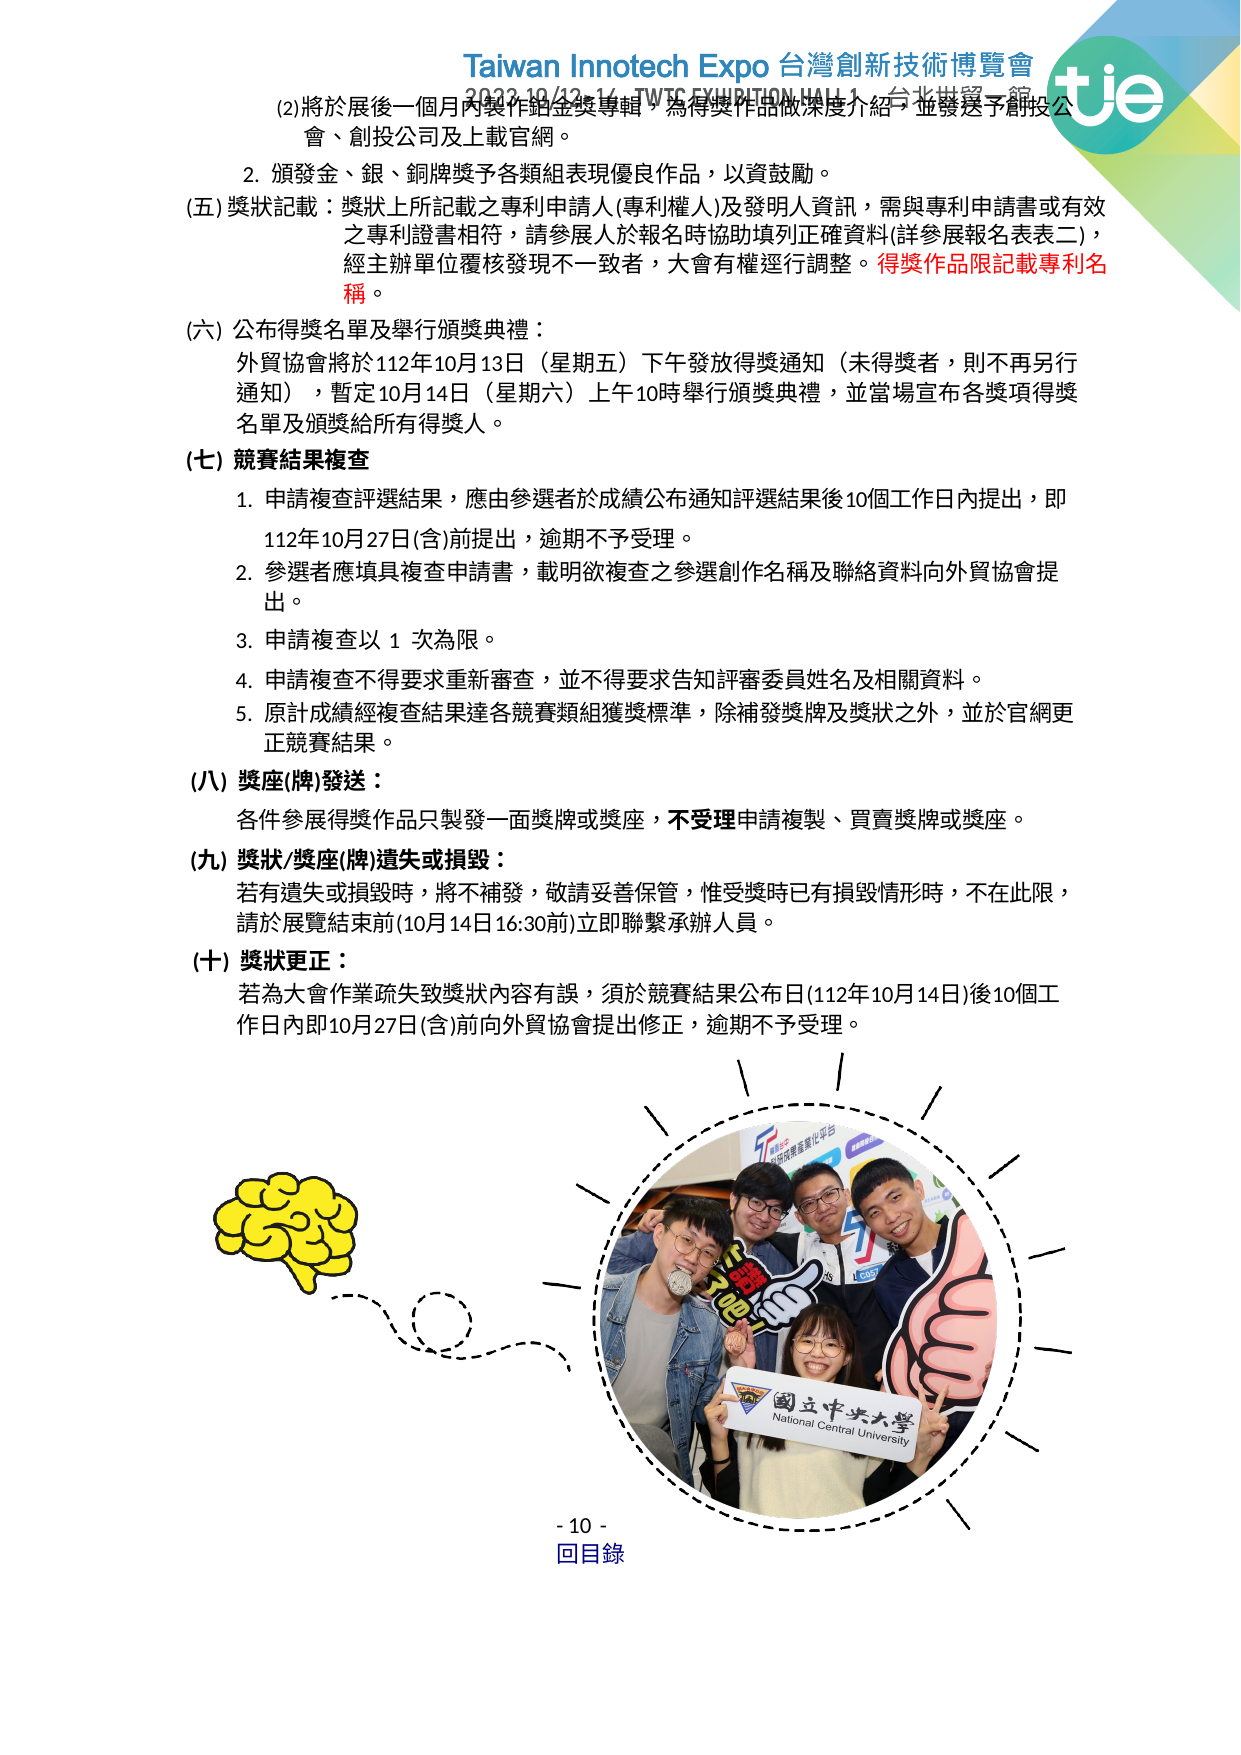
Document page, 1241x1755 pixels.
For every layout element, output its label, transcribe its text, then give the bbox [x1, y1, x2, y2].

text 各件參展得獎作品只製發一面獎牌或獎座，不受理申請複製、買賣獎牌或獎座。 [236, 797, 1241, 837]
list 申請複查不得要求重新審查，並不得要求告知評審委員姓名及相關資料。 [235, 656, 1241, 696]
list 申請複查評選結果，應由參選者於成績公布通知評選結果後10個工作日內提出，即 [235, 476, 1241, 516]
subtitle (八) 獎座(牌)發送： [190, 758, 1241, 797]
text 112年10月27日(含)前提出，逾期不予受理。 [263, 516, 1241, 555]
text 外貿協會將於112年10月13日（星期五）下午發放得獎通知（未得獎者，則不再另行通知），暫定10月14日（星期六）上午10時舉行頒獎典禮，並當場宣布各獎項得獎名單及頒獎給所有得獎人。 [237, 346, 1078, 439]
subtitle (九) 獎狀/獎座(牌)遺失或損毀： [190, 837, 1241, 876]
text 若為大會作業疏失致獎狀內容有誤，須於競賽結果公布日(112年10月14日)後10個工作日內即10月27日(含)前向外貿協會提出修正，逾期不予受理。 [237, 978, 1079, 1040]
text 若有遺失或損毀時，將不補發，敬請妥善保管，惟受獎時已有損毀情形時，不在此限，請於展覽結束前(10月14日16:30前)立即聯繫承辦人員。 [236, 877, 1078, 938]
text (六) 公布得獎名單及舉行頒獎典禮： [186, 309, 1241, 346]
subtitle (七) 競賽結果複查 [186, 439, 1241, 476]
subtitle (十) 獎狀更正： [192, 938, 1241, 978]
list 申請複查以 1 次為限。 [235, 617, 1241, 656]
list 頒發金、銀、銅牌獎予各類組表現優良作品，以資鼓勵。 [242, 152, 1117, 191]
text (五) 獎狀記載：獎狀上所記載之專利申請人(專利權人)及發明人資訊，需與專利申請書或有效之專利證書相符，請參展人於報名時協助填列正確資料(詳參展報名表表二)，經主辦單位覆核發現不一致者，大會有權逕行調整。得獎作品限記載專利名稱。 [186, 192, 1108, 309]
list 將於展後一個月內製作鉑金獎專輯，為得獎作品做深度介紹，並發送予創投公會、創投公司及上載官網。 [276, 91, 1078, 152]
list 原計成績經複查結果達各競賽類組獲獎標準，除補發獎牌及獎狀之外，並於官網更正競賽結果。 [235, 696, 1078, 758]
list 參選者應填具複查申請書，載明欲複查之參選創作名稱及聯絡資料向外貿協會提出。 [235, 556, 1079, 617]
